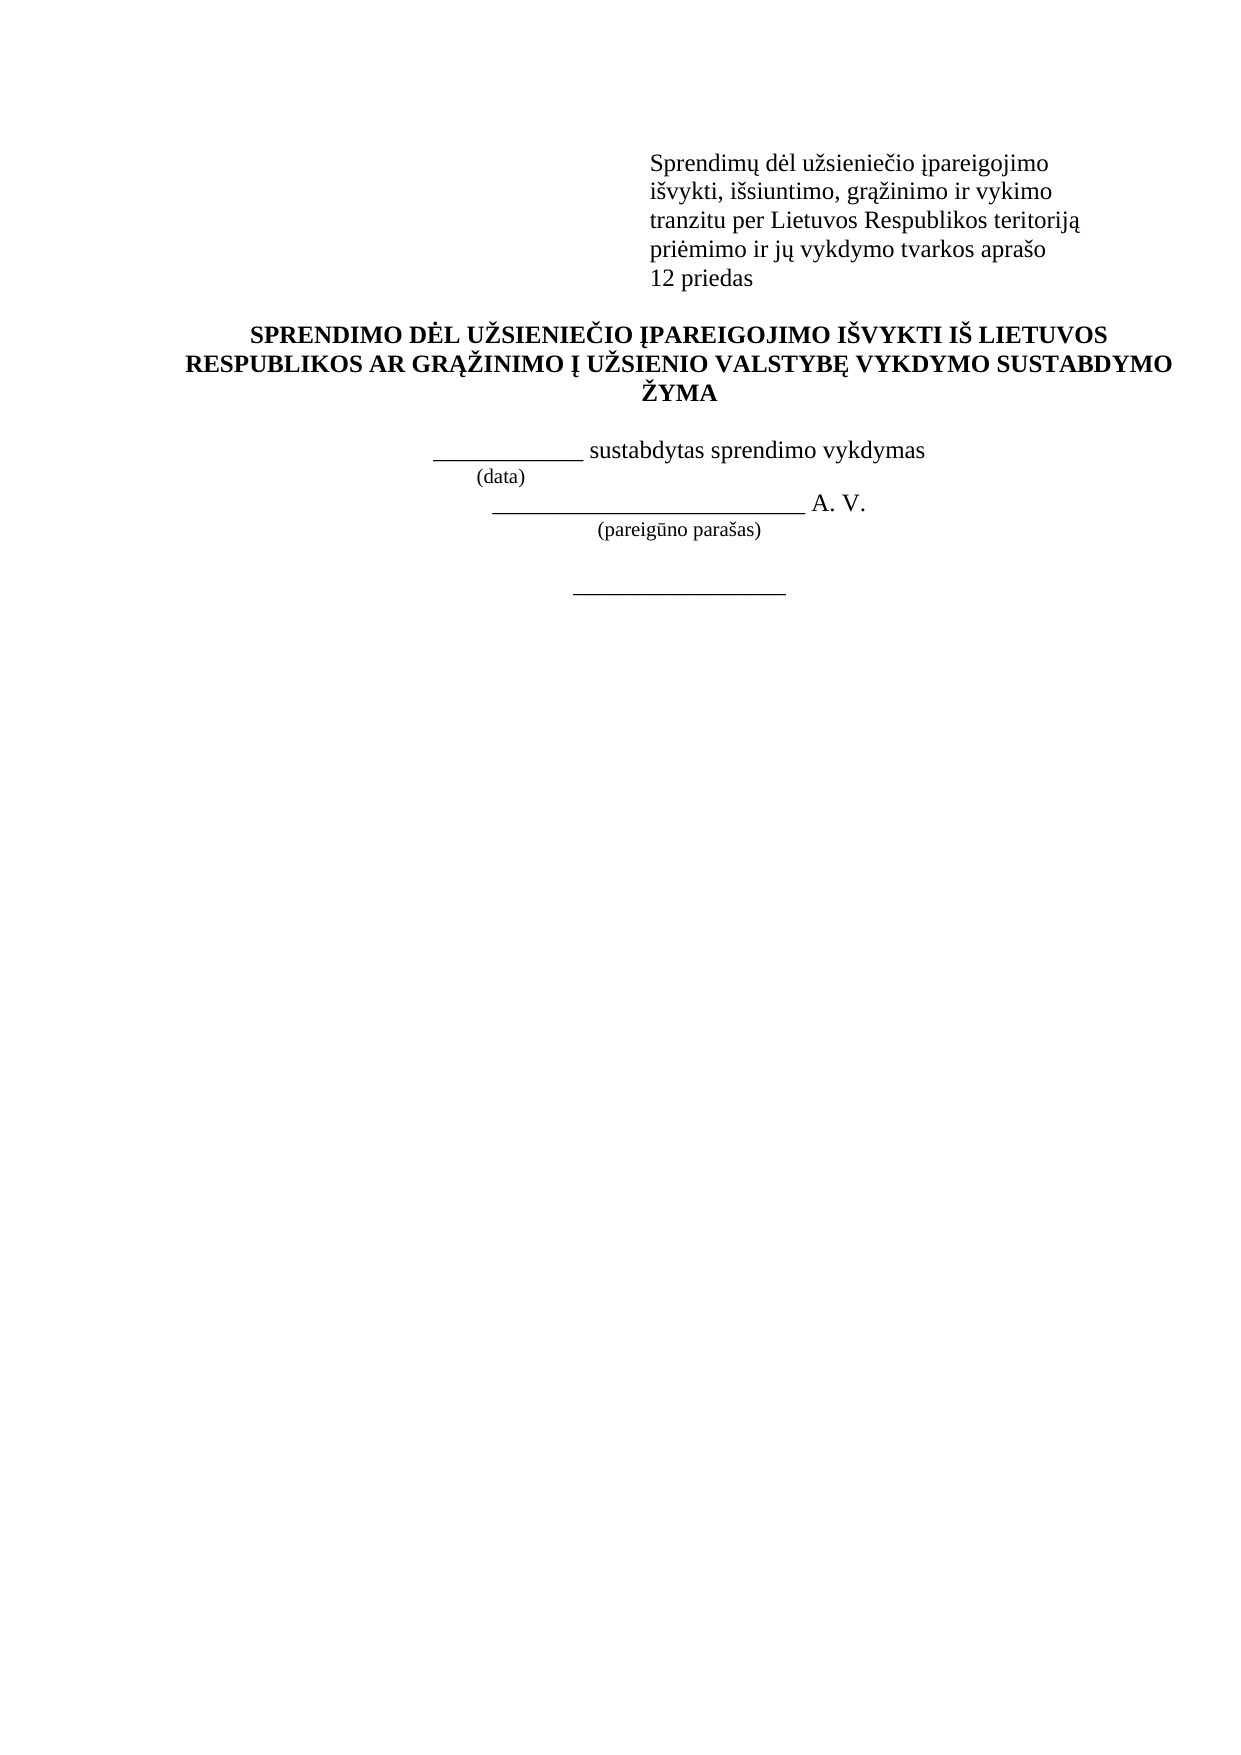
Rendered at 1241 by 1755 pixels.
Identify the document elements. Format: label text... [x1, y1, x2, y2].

text (pareigūno parašas) [177, 517, 1181, 541]
text priėmimo ir jų vykdymo tvarkos aprašo [649, 234, 1181, 263]
text (data) [177, 464, 1181, 488]
text tranzitu per Lietuvos Respublikos teritoriją [649, 205, 1181, 234]
text _________________ [177, 569, 1181, 598]
text Sprendimų dėl užsieniečio įpareigojimo [649, 148, 1181, 176]
text 12 priedas [649, 263, 1181, 291]
text SPRENDIMO DĖL UŽSIENIEČIO ĮPAREIGOJIMO IŠVYKTI IŠ LIETUVOS RESPUBLIKOS AR GRĄŽINIMO Į UŽSIENIO VALSTYBĘ VYKDYMO SUSTABDYMO ŽYMA [177, 320, 1181, 406]
text ____________ sustabdytas sprendimo vykdymas [177, 435, 1181, 464]
text išvykti, išsiuntimo, grąžinimo ir vykimo [649, 176, 1181, 205]
text _________________________ A. V. [177, 488, 1181, 517]
